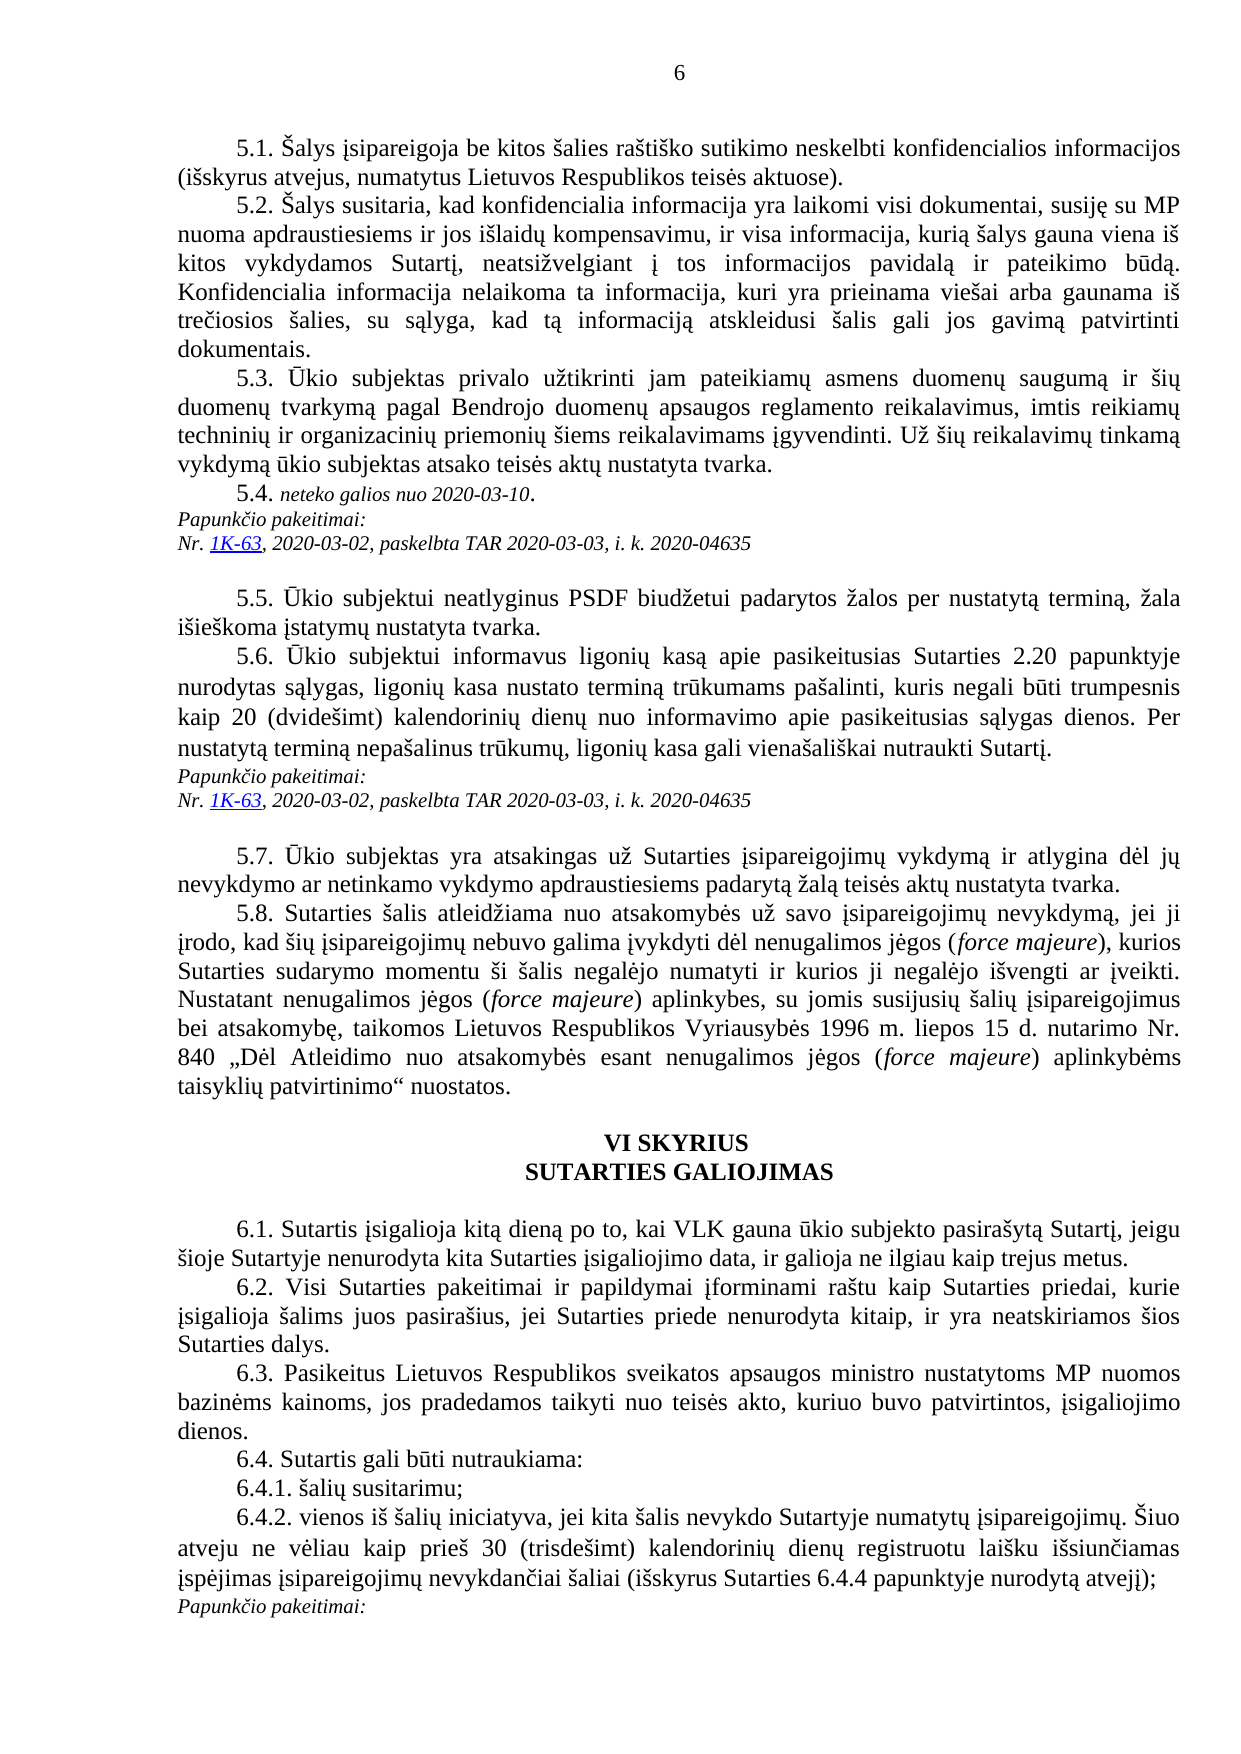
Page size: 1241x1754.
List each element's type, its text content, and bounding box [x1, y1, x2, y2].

text 5.2. Šalys susitaria, kad konfidencialia informacija yra laikomi visi dokumentai, susiję su MP nuoma apdraustiesiems ir jos išlaidų kompensavimu, ir visa informacija, kurią šalys gauna viena iš kitos vykdydamos Sutartį, neatsižvelgiant į tos informacijos pavidalą ir pateikimo būdą. Konfidencialia informacija nelaikoma ta informacija, kuri yra prieinama viešai arba gaunama iš trečiosios šalies, su sąlyga, kad tą informaciją atskleidusi šalis gali jos gavimą patvirtinti dokumentais. [177, 190, 1181, 363]
text Nr. 1K-63, 2020-03-02, paskelbta TAR 2020-03-03, i. k. 2020-04635 [177, 531, 1181, 555]
text Papunkčio pakeitimai: [177, 764, 1181, 788]
text 5.7. Ūkio subjektas yra atsakingas už Sutarties įsipareigojimų vykdymą ir atlygina dėl jų nevykdymo ar netinkamo vykdymo apdraustiesiems padarytą žalą teisės aktų nustatyta tvarka. [177, 841, 1181, 898]
text 6.2. Visi Sutarties pakeitimai ir papildymai įforminami raštu kaip Sutarties priedai, kurie įsigalioja šalims juos pasirašius, jei Sutarties priede nenurodyta kitaip, ir yra neatskiriamos šios Sutarties dalys. [177, 1272, 1181, 1358]
text 6.1. Sutartis įsigalioja kitą dieną po to, kai VLK gauna ūkio subjekto pasirašytą Sutartį, jeigu šioje Sutartyje nenurodyta kita Sutarties įsigaliojimo data, ir galioja ne ilgiau kaip trejus metus. [177, 1214, 1181, 1272]
text 5.5. Ūkio subjektui neatlyginus PSDF biudžetui padarytos žalos per nustatytą terminą, žala išieškoma įstatymų nustatyta tvarka. [177, 583, 1181, 641]
text 6.3. Pasikeitus Lietuvos Respublikos sveikatos apsaugos ministro nustatytoms MP nuomos bazinėms kainoms, jos pradedamos taikyti nuo teisės akto, kuriuo buvo patvirtintos, įsigaliojimo dienos. [177, 1358, 1181, 1444]
text Nr. 1K-63, 2020-03-02, paskelbta TAR 2020-03-03, i. k. 2020-04635 [177, 788, 1181, 812]
text 5.8. Sutarties šalis atleidžiama nuo atsakomybės už savo įsipareigojimų nevykdymą, jei ji įrodo, kad šių įsipareigojimų nebuvo galima įvykdyti dėl nenugalimos jėgos (force majeure), kurios Sutarties sudarymo momentu ši šalis negalėjo numatyti ir kurios ji negalėjo išvengti ar įveikti. Nustatant nenugalimos jėgos (force majeure) aplinkybes, su jomis susijusių šalių įsipareigojimus bei atsakomybę, taikomos Lietuvos Respublikos Vyriausybės 1996 m. liepos 15 d. nutarimo Nr. 840 „Dėl Atleidimo nuo atsakomybės esant nenugalimos jėgos (force majeure) aplinkybėms taisyklių patvirtinimo“ nuostatos. [177, 898, 1181, 1099]
text 5.3. Ūkio subjektas privalo užtikrinti jam pateikiamų asmens duomenų saugumą ir šių duomenų tvarkymą pagal Bendrojo duomenų apsaugos reglamento reikalavimus, imtis reikiamų techninių ir organizacinių priemonių šiems reikalavimams įgyvendinti. Už šių reikalavimų tinkamą vykdymą ūkio subjektas atsako teisės aktų nustatyta tvarka. [177, 363, 1181, 478]
text 5.6. Ūkio subjektui informavus ligonių kasą apie pasikeitusias Sutarties 2.20 papunktyje nurodytas sąlygas, ligonių kasa nustato terminą trūkumams pašalinti, kuris negali būti trumpesnis kaip 20 (dvidešimt) kalendorinių dienų nuo informavimo apie pasikeitusias sąlygas dienos. Per nustatytą terminą nepašalinus trūkumų, ligonių kasa gali vienašališkai nutraukti Sutartį. [177, 641, 1181, 762]
text 6.4. Sutartis gali būti nutraukiama: [177, 1444, 1181, 1473]
text Papunkčio pakeitimai: [177, 1594, 1181, 1618]
text Papunkčio pakeitimai: [177, 507, 1181, 531]
text 6.4.1. šalių susitarimu; [177, 1473, 1181, 1502]
text 6.4.2. vienos iš šalių iniciatyva, jei kita šalis nevykdo Sutartyje numatytų įsipareigojimų. Šiuo atveju ne vėliau kaip prieš 30 (trisdešimt) kalendorinių dienų registruotu laišku išsiunčiamas įspėjimas įsipareigojimų nevykdančiai šaliai (išskyrus Sutarties 6.4.4 papunktyje nurodytą atvejį); [177, 1502, 1181, 1592]
text SUTARTIES GALIOJIMAS [177, 1157, 1181, 1186]
text 5.1. Šalys įsipareigoja be kitos šalies raštiško sutikimo neskelbti konfidencialios informacijos (išskyrus atvejus, numatytus Lietuvos Respublikos teisės aktuose). [177, 133, 1181, 190]
text 5.4. neteko galios nuo 2020-03-10. [177, 478, 1181, 507]
text VI SKYRIUS [177, 1128, 1181, 1157]
